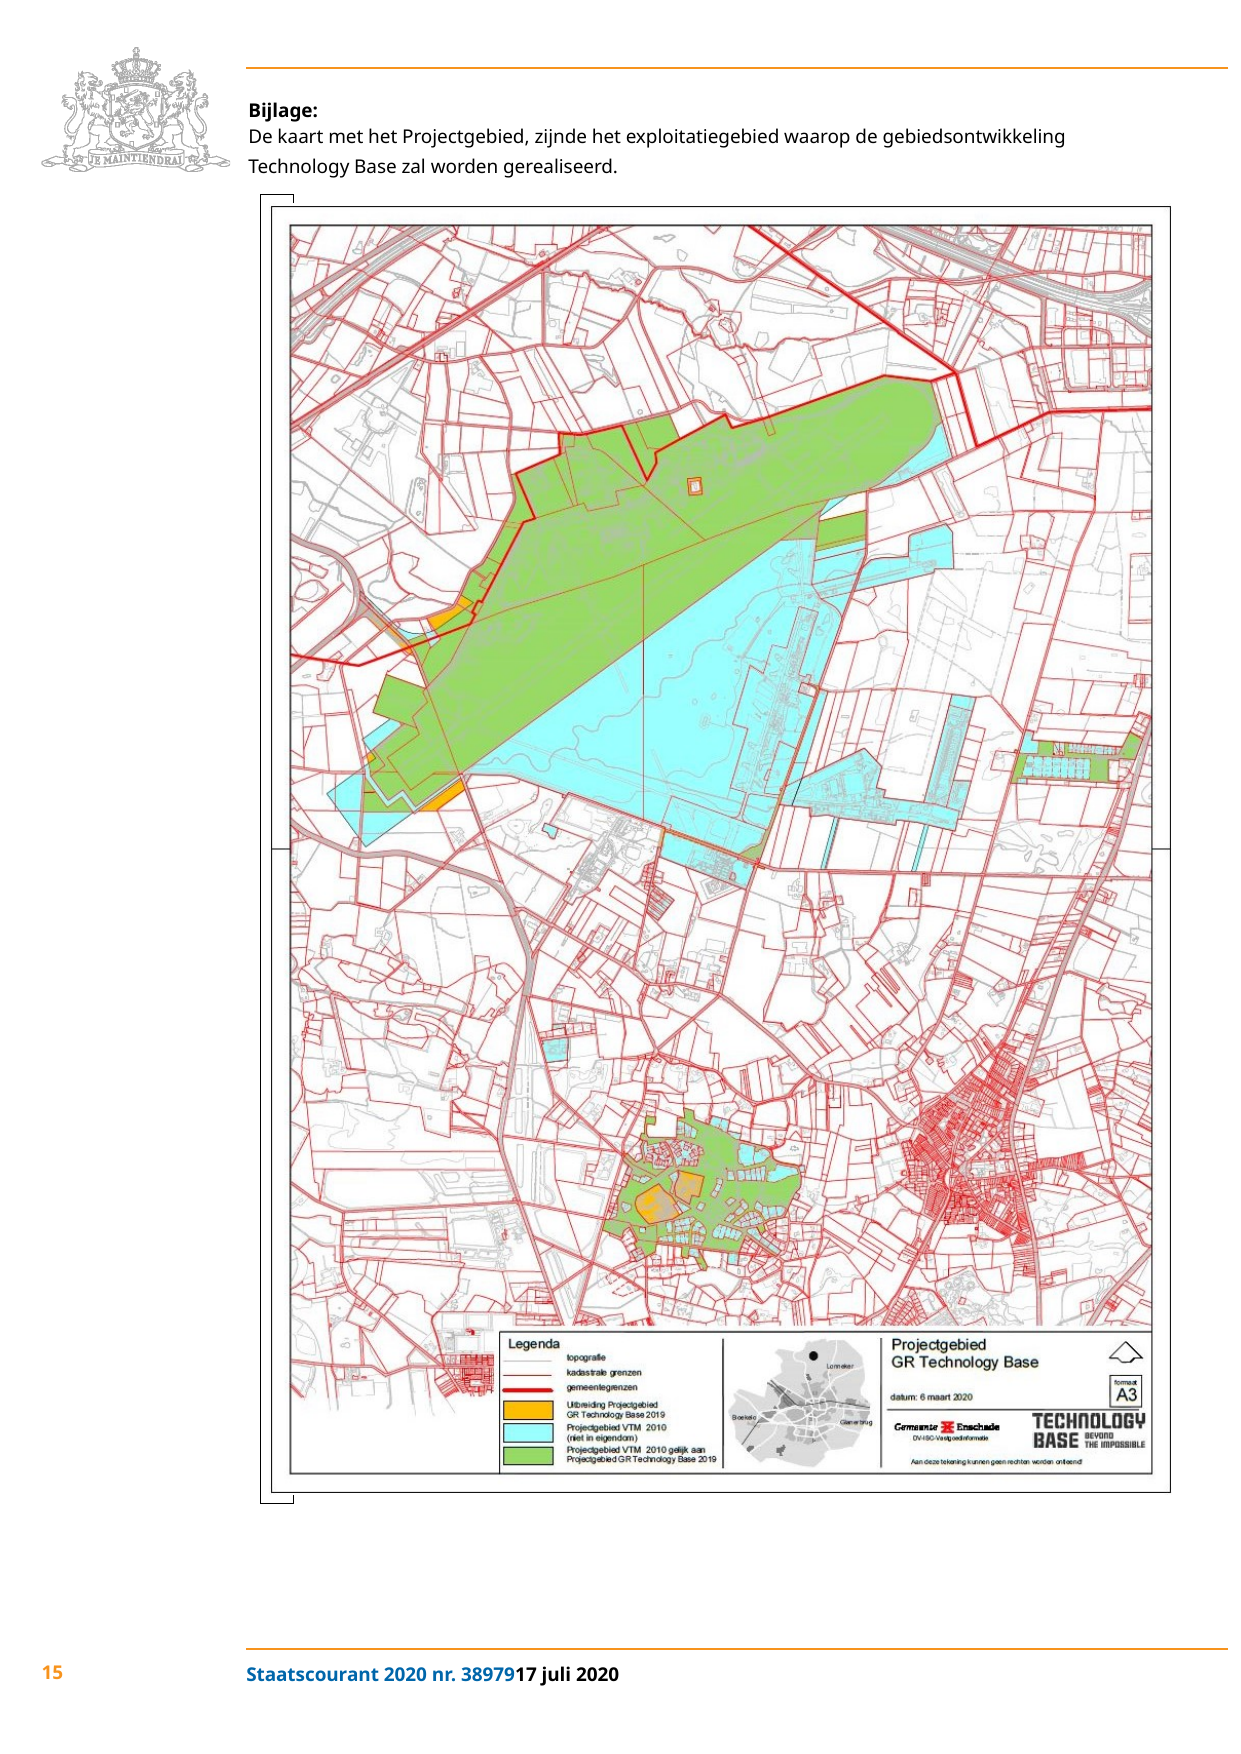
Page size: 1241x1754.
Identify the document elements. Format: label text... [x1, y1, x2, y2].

text De kaart met het Projectgebied, zijnde het exploitatiegebied waarop de gebiedsontwikkeling Technology Base zal worden gerealiseerd. [248, 123, 1152, 179]
text Bijlage: [248, 95, 1152, 123]
picture [268, 203, 1173, 1495]
picture [41, 47, 231, 172]
